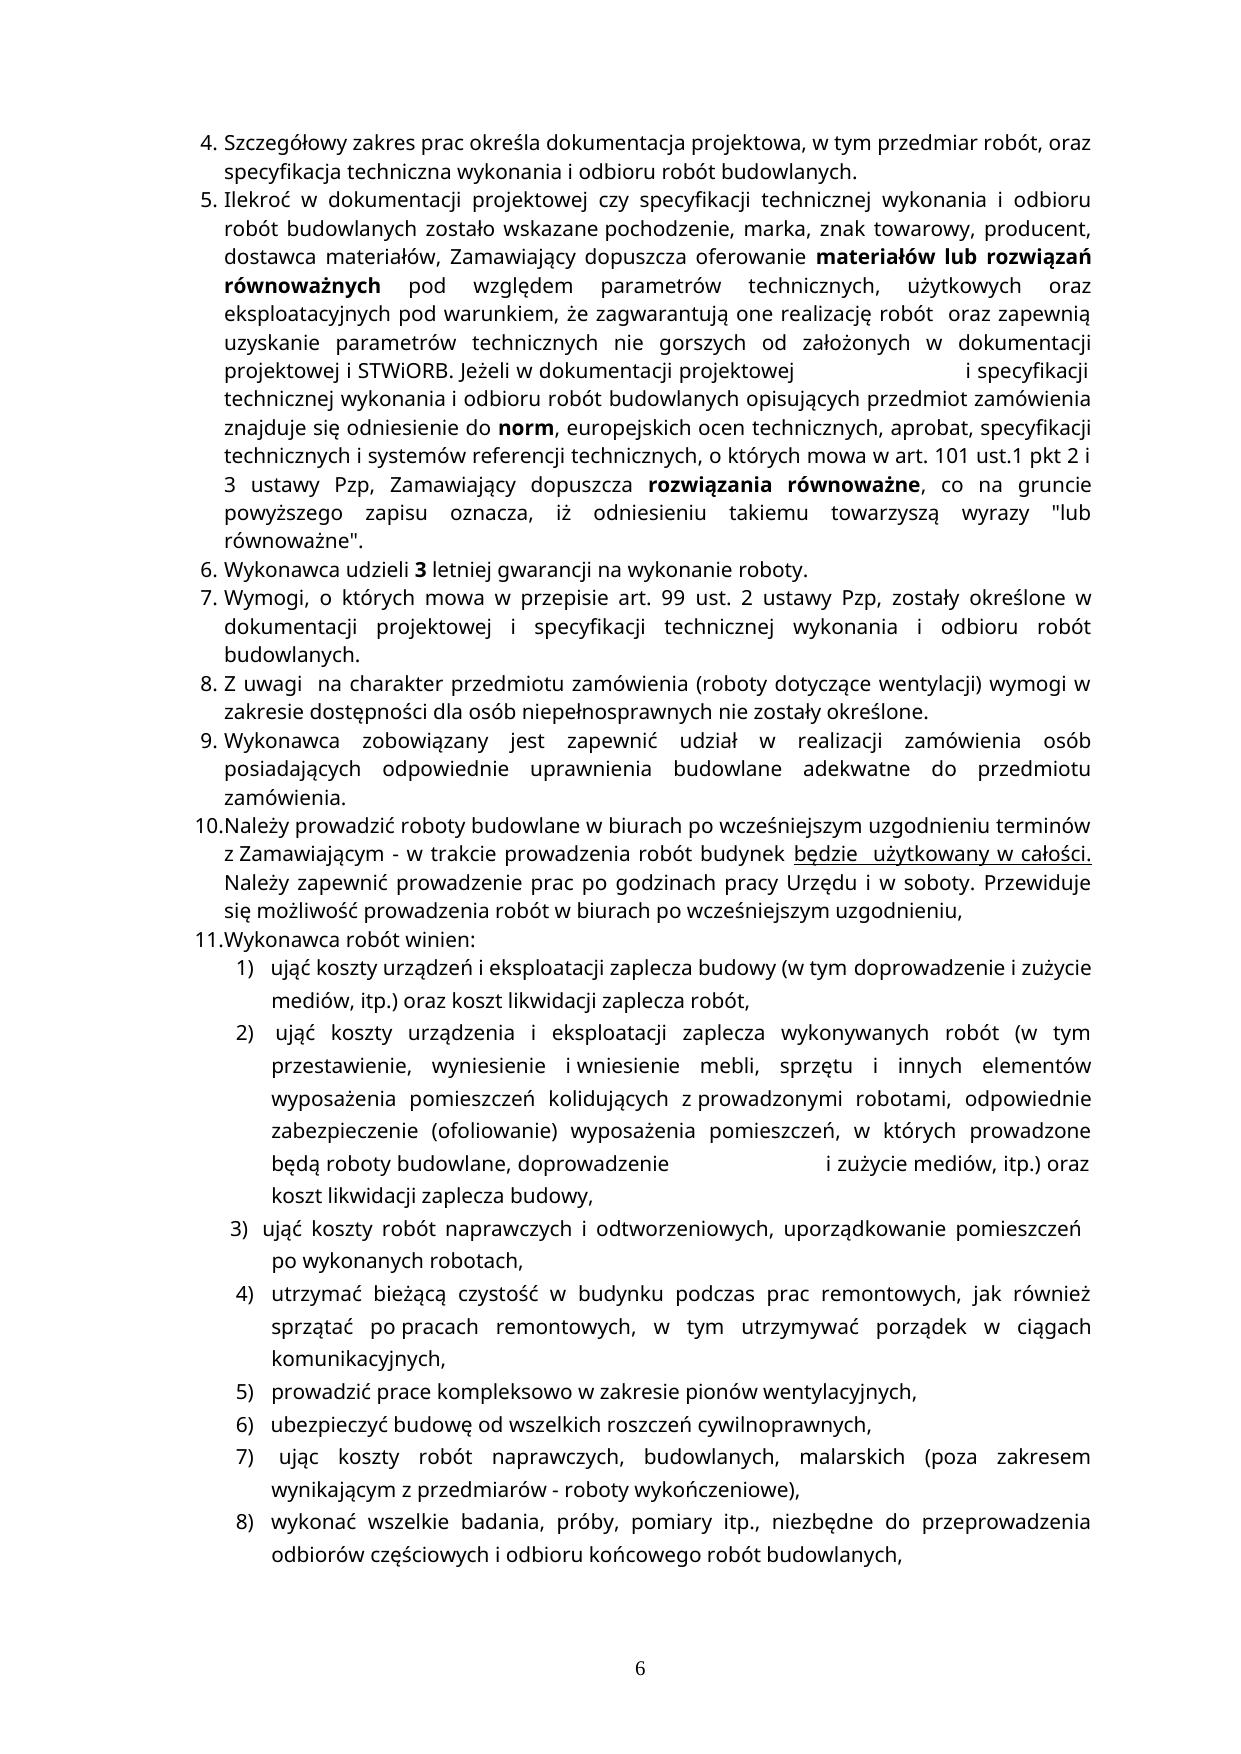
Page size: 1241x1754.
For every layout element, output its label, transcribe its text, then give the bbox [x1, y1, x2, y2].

list Z uwagi na charakter przedmiotu zamówienia (roboty dotyczące wentylacji) wymogi w zakresie dostępności dla osób niepełnosprawnych nie zostały określone. [200, 669, 1092, 726]
list Wykonawca robót winien: [194, 925, 1092, 953]
list ująć koszty urządzeń i eksploatacji zaplecza budowy (w tym doprowadzenie i zużycie mediów, itp.) oraz koszt likwidacji zaplecza robót, [236, 953, 1092, 1014]
list ując koszty robót naprawczych, budowlanych, malarskich (poza zakresem wynikającym z przedmiarów - roboty wykończeniowe), [236, 1442, 1092, 1503]
list ubezpieczyć budowę od wszelkich roszczeń cywilnoprawnych, [236, 1410, 1092, 1438]
list Szczegółowy zakres prac określa dokumentacja projektowa, w tym przedmiar robót, oraz specyfikacja techniczna wykonania i odbioru robót budowlanych. [200, 128, 1092, 185]
list Wykonawca zobowiązany jest zapewnić udział w realizacji zamówienia osób posiadających odpowiednie uprawnienia budowlane adekwatne do przedmiotu zamówienia. [200, 726, 1092, 811]
list wykonać wszelkie badania, próby, pomiary itp., niezbędne do przeprowadzenia odbiorów częściowych i odbioru końcowego robót budowlanych, [236, 1507, 1092, 1568]
list prowadzić prace kompleksowo w zakresie pionów wentylacyjnych, [236, 1377, 1092, 1406]
list Wymogi, o których mowa w przepisie art. 99 ust. 2 ustawy Pzp, zostały określone w dokumentacji projektowej i specyfikacji technicznej wykonania i odbioru robót budowlanych. [200, 583, 1092, 669]
list Należy prowadzić roboty budowlane w biurach po wcześniejszym uzgodnieniu terminów z Zamawiającym - w trakcie prowadzenia robót budynek będzie użytkowany w całości. Należy zapewnić prowadzenie prac po godzinach pracy Urzędu i w soboty. Przewiduje się możliwość prowadzenia robót w biurach po wcześniejszym uzgodnieniu, [194, 811, 1092, 925]
list ująć koszty urządzenia i eksploatacji zaplecza wykonywanych robót (w tym przestawienie, wyniesienie i wniesienie mebli, sprzętu i innych elementów wyposażenia pomieszczeń kolidujących z prowadzonymi robotami, odpowiednie zabezpieczenie (ofoliowanie) wyposażenia pomieszczeń, w których prowadzone będą roboty budowlane, doprowadzenie i zużycie mediów, itp.) oraz koszt likwidacji zaplecza budowy, [236, 1018, 1092, 1210]
list utrzymać bieżącą czystość w budynku podczas prac remontowych, jak również sprzątać po pracach remontowych, w tym utrzymywać porządek w ciągach komunikacyjnych, [236, 1279, 1092, 1373]
list Wykonawca udzieli 3 letniej gwarancji na wykonanie roboty. [200, 555, 1092, 583]
list Ilekroć w dokumentacji projektowej czy specyfikacji technicznej wykonania i odbioru robót budowlanych zostało wskazane pochodzenie, marka, znak towarowy, producent, dostawca materiałów, Zamawiający dopuszcza oferowanie materiałów lub rozwiązań równoważnych pod względem parametrów technicznych, użytkowych oraz eksploatacyjnych pod warunkiem, że zagwarantują one realizację robót oraz zapewnią uzyskanie parametrów technicznych nie gorszych od założonych w dokumentacji projektowej i STWiORB. Jeżeli w dokumentacji projektowej i specyfikacji technicznej wykonania i odbioru robót budowlanych opisujących przedmiot zamówienia znajduje się odniesienie do norm, europejskich ocen technicznych, aprobat, specyfikacji technicznych i systemów referencji technicznych, o których mowa w art. 101 ust.1 pkt 2 i 3 ustawy Pzp, Zamawiający dopuszcza rozwiązania równoważne, co na gruncie powyższego zapisu oznacza, iż odniesieniu takiemu towarzyszą wyrazy "lub równoważne". [200, 185, 1092, 555]
list ująć koszty robót naprawczych i odtworzeniowych, uporządkowanie pomieszczeń po wykonanych robotach, [230, 1214, 1092, 1275]
